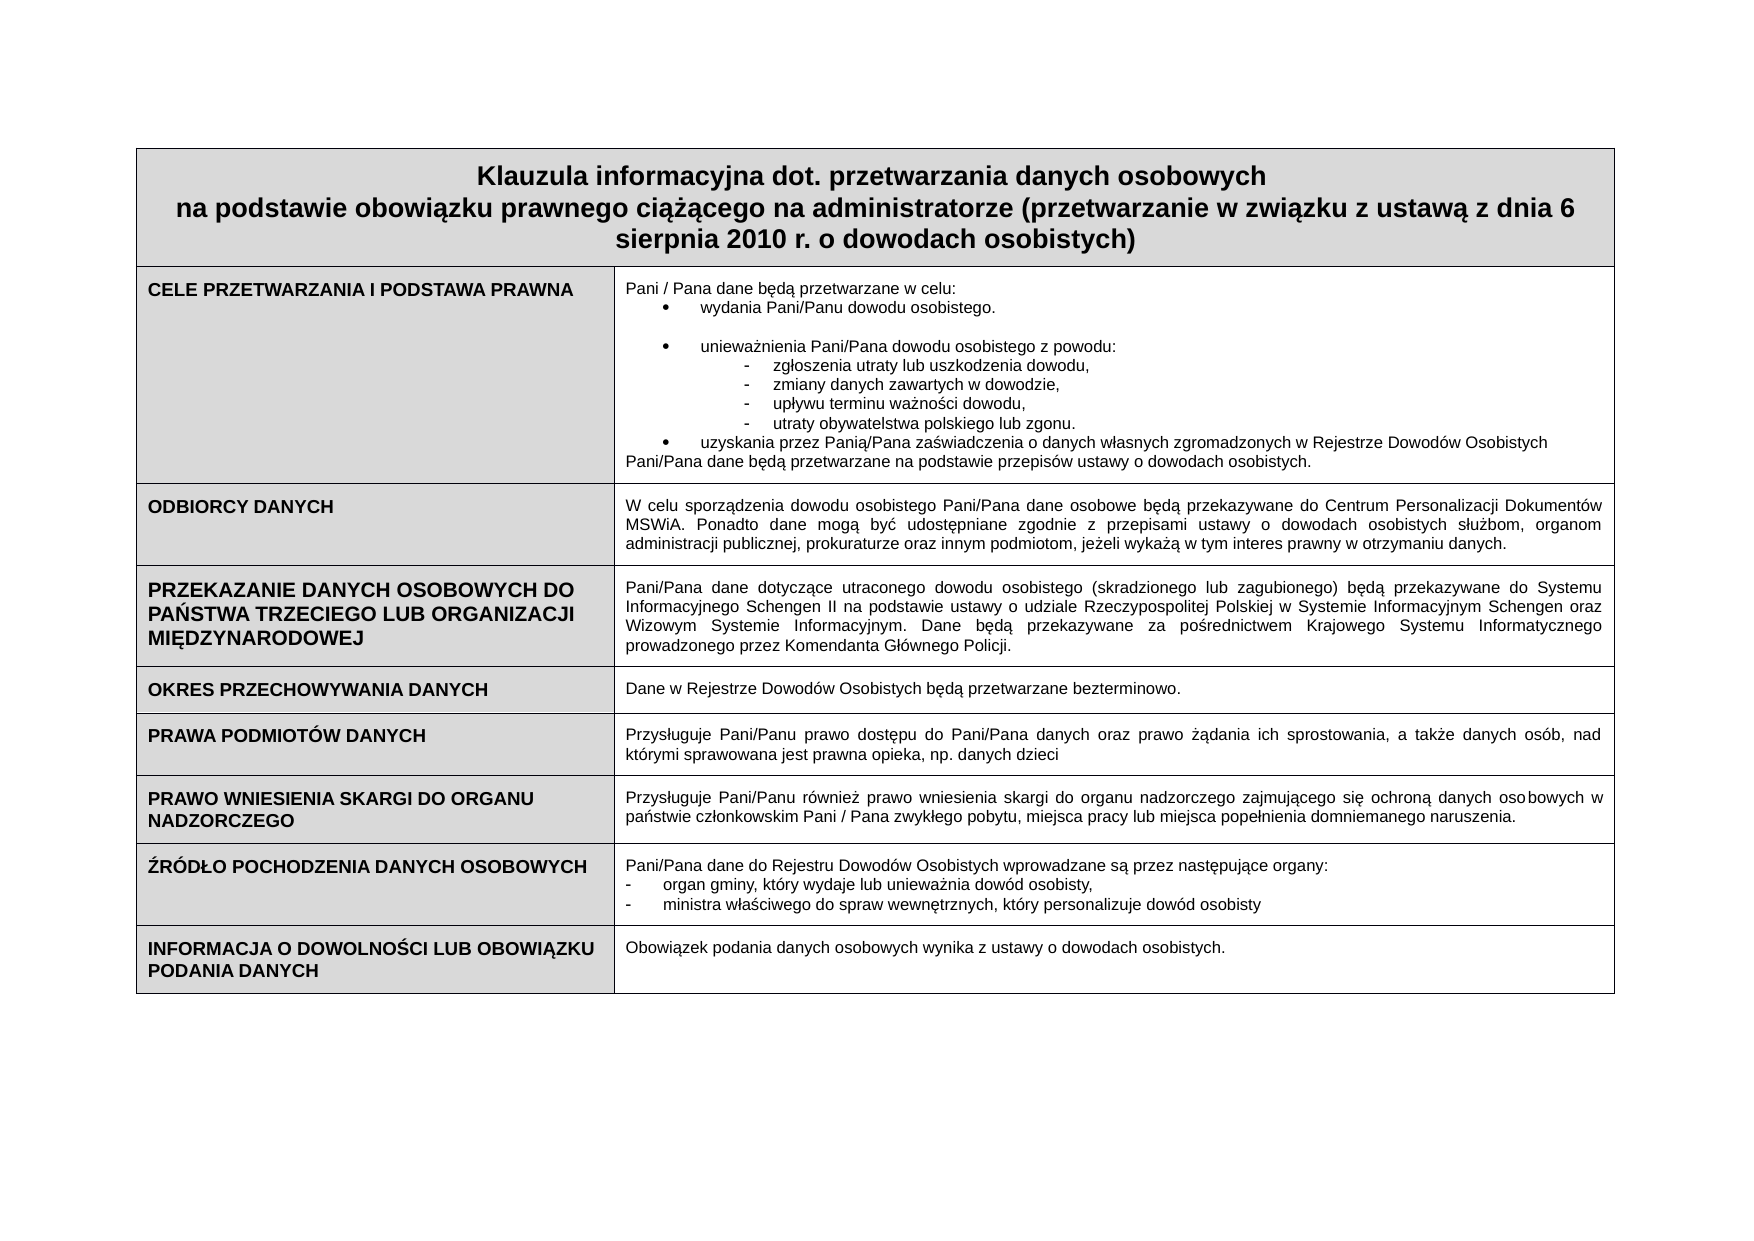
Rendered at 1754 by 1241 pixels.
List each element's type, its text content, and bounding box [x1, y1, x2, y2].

table_cell PRAWO WNIESIENIA SKARGI DO ORGANU NADZORCZEGO [137, 776, 614, 843]
table_header Klauzula informacyjna dot. przetwarzania danych osobowych na podstawie obowiązku prawnego ciążącego na administratorze (przetwarzanie w związku z ustawą z dnia 6 sierpnia 2010 r. o dowodach osobistych) [137, 149, 1614, 266]
table_cell INFORMACJA O DOWOLNOŚCI LUB OBOWIĄZKU PODANIA DANYCH [137, 926, 614, 993]
table_cell Pani / Pana dane będą przetwarzane w celu: wydania Pani/Panu dowodu osobistego. unieważnienia Pani/Pana dowodu osobistego z powodu: zgłoszenia utraty lub uszkodzenia dowodu, zmiany danych zawartych w dowodzie, upływu terminu ważności dowodu, utraty obywatelstwa polskiego lub zgonu. uzyskania przez Panią/Pana zaświadczenia o danych własnych zgromadzonych w Rejestrze Dowodów Osobistych Pani/Pana dane będą przetwarzane na podstawie przepisów ustawy o dowodach osobistych. [615, 267, 1614, 483]
table_cell Przysługuje Pani/Panu również prawo wniesienia skargi do organu nadzorczego zajmującego się ochroną danych osobowych w państwie członkowskim Pani / Pana zwykłego pobytu, miejsca pracy lub miejsca popełnienia domniemanego naruszenia. [615, 776, 1614, 843]
table_cell OKRES PRZECHOWYWANIA DANYCH [137, 667, 614, 712]
table_cell W celu sporządzenia dowodu osobistego Pani/Pana dane osobowe będą przekazywane do Centrum Personalizacji Dokumentów MSWiA. Ponadto dane mogą być udostępniane zgodnie z przepisami ustawy o dowodach osobistych służbom, organom administracji publicznej, prokuraturze oraz innym podmiotom, jeżeli wykażą w tym interes prawny w otrzymaniu danych. [615, 484, 1614, 565]
table_cell Przysługuje Pani/Panu prawo dostępu do Pani/Pana danych oraz prawo żądania ich sprostowania, a także danych osób, nad którymi sprawowana jest prawna opieka, np. danych dzieci [615, 714, 1614, 775]
table_cell ŹRÓDŁO POCHODZENIA DANYCH OSOBOWYCH [137, 844, 614, 925]
table_cell Pani/Pana dane do Rejestru Dowodów Osobistych wprowadzane są przez następujące organy: organ gminy, który wydaje lub unieważnia dowód osobisty, ministra właściwego do spraw wewnętrznych, który personalizuje dowód osobisty [615, 844, 1614, 925]
table_cell Pani/Pana dane dotyczące utraconego dowodu osobistego (skradzionego lub zagubionego) będą przekazywane do Systemu Informacyjnego Schengen II na podstawie ustawy o udziale Rzeczypospolitej Polskiej w Systemie Informacyjnym Schengen oraz Wizowym Systemie Informacyjnym. Dane będą przekazywane za pośrednictwem Krajowego Systemu Informatycznego prowadzonego przez Komendanta Głównego Policji. [615, 566, 1614, 666]
table_cell PRAWA PODMIOTÓW DANYCH [137, 714, 614, 775]
table_cell PRZEKAZANIE DANYCH OSOBOWYCH DO PAŃSTWA TRZECIEGO LUB ORGANIZACJI MIĘDZYNARODOWEJ [137, 566, 614, 666]
table_cell Obowiązek podania danych osobowych wynika z ustawy o dowodach osobistych. [615, 926, 1614, 993]
table_cell CELE PRZETWARZANIA I PODSTAWA PRAWNA [137, 267, 614, 483]
table_cell Dane w Rejestrze Dowodów Osobistych będą przetwarzane bezterminowo. [615, 667, 1614, 712]
table_cell ODBIORCY DANYCH [137, 484, 614, 565]
